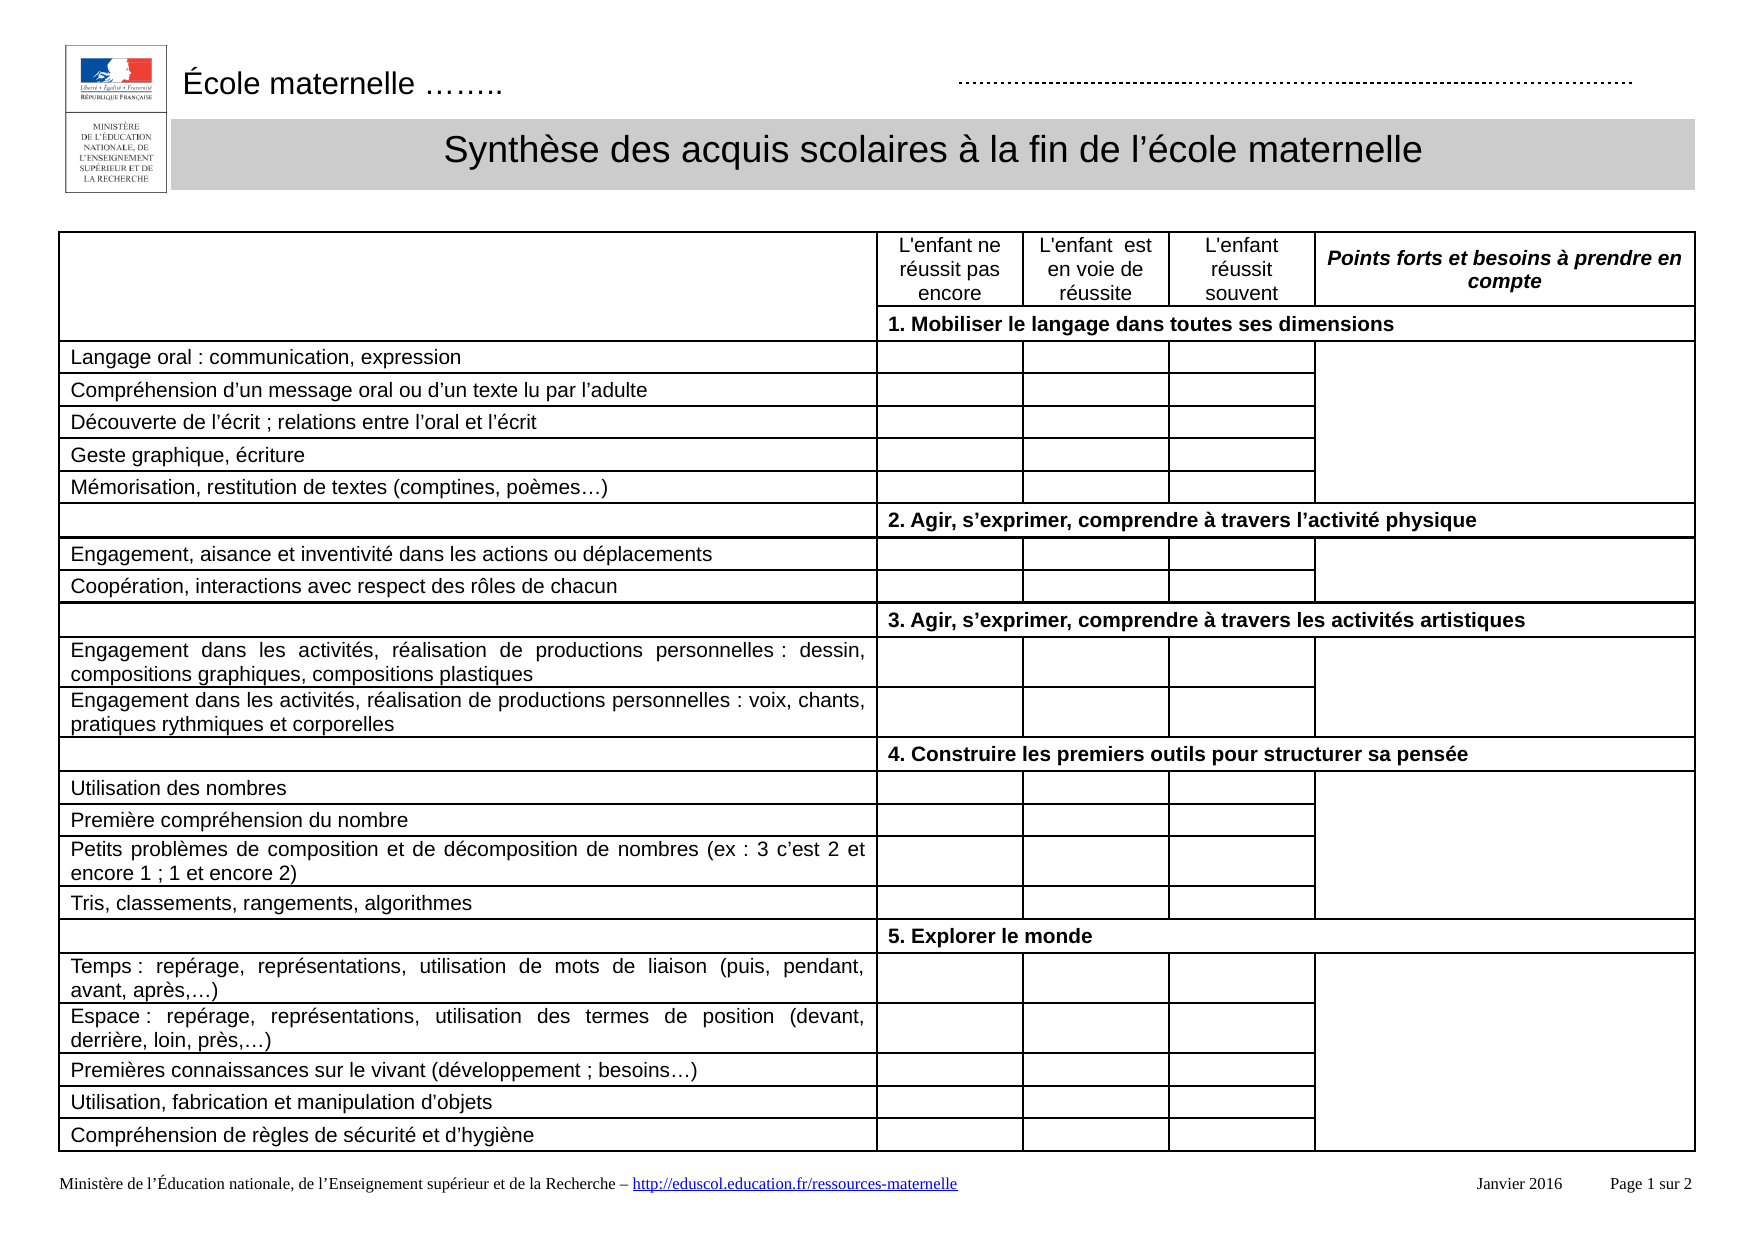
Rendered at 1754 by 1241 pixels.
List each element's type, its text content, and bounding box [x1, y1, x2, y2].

table_cell 5. Explorer le monde [878, 920, 1694, 952]
table_cell [1024, 805, 1168, 835]
table_cell [878, 1119, 1022, 1149]
table_cell [1170, 772, 1314, 803]
table_cell [1024, 887, 1168, 918]
table_cell [878, 1004, 1022, 1052]
table_cell [1024, 1054, 1168, 1084]
table_cell [1316, 638, 1694, 736]
table_cell [1024, 688, 1168, 736]
table_cell [60, 738, 876, 770]
table_cell [1316, 342, 1694, 502]
table_cell [1170, 342, 1314, 372]
table_cell [878, 472, 1022, 502]
table_cell [1024, 407, 1168, 437]
table_cell 2. Agir, s’exprimer, comprendre à travers l’activité physique [878, 504, 1694, 536]
table_cell [1024, 1087, 1168, 1117]
table_cell [60, 604, 876, 636]
table_cell [878, 772, 1022, 803]
table_header L'enfant est en voie de réussite [1024, 233, 1168, 305]
table_cell [60, 504, 876, 536]
table_cell [1170, 638, 1314, 686]
table_cell [878, 688, 1022, 736]
table_cell [1170, 688, 1314, 736]
table_cell [1024, 1004, 1168, 1052]
picture [65, 44, 167, 193]
table_cell [1024, 472, 1168, 502]
table_cell [1170, 954, 1314, 1002]
table_cell [1024, 772, 1168, 803]
table_cell [1024, 342, 1168, 372]
table_cell Petits problèmes de composition et de décomposition de nombres (ex : 3 c’est 2 et encore 1 ; 1 et encore 2) [60, 837, 876, 885]
table_cell [1170, 805, 1314, 835]
table_cell [1170, 472, 1314, 502]
table_cell Utilisation, fabrication et manipulation d’objets [60, 1087, 876, 1117]
table_cell [878, 571, 1022, 601]
table_header [939, 47, 1695, 119]
table_cell [878, 805, 1022, 835]
table_cell Engagement, aisance et inventivité dans les actions ou déplacements [60, 539, 876, 569]
table_cell Compréhension d’un message oral ou d’un texte lu par l’adulte [60, 374, 876, 404]
table_cell Tris, classements, rangements, algorithmes [60, 887, 876, 918]
table_cell Compréhension de règles de sécurité et d’hygiène [60, 1119, 876, 1149]
table_cell [1024, 638, 1168, 686]
table_cell [878, 342, 1022, 372]
table_cell [1170, 439, 1314, 469]
table_cell Engagement dans les activités, réalisation de productions personnelles : voix, chants, pratiques rythmiques et corporelles [60, 688, 876, 736]
table_cell [1170, 407, 1314, 437]
table_cell [1170, 1087, 1314, 1117]
table_cell [1024, 571, 1168, 601]
table_header L'enfant ne réussit pas encore [878, 233, 1022, 305]
table_cell [878, 1054, 1022, 1084]
table_cell Synthèse des acquis scolaires à la fin de l’école maternelle [171, 119, 1695, 190]
table_cell [878, 837, 1022, 885]
table_cell [1316, 772, 1694, 918]
table_cell [1316, 539, 1694, 601]
table_cell [1170, 1054, 1314, 1084]
table_cell Temps : repérage, représentations, utilisation de mots de liaison (puis, pendant, avant, après,…) [60, 954, 876, 1002]
table_header École maternelle …….. [171, 47, 939, 119]
table_cell [1316, 954, 1694, 1149]
table_cell [1024, 539, 1168, 569]
table_cell [878, 638, 1022, 686]
table_cell [60, 920, 876, 952]
table_cell Découverte de l’écrit ; relations entre l’oral et l’écrit [60, 407, 876, 437]
table_cell Espace : repérage, représentations, utilisation des termes de position (devant, derrière, loin, près,…) [60, 1004, 876, 1052]
table_cell 3. Agir, s’exprimer, comprendre à travers les activités artistiques [878, 604, 1694, 636]
table_cell [878, 954, 1022, 1002]
table_cell [1170, 571, 1314, 601]
table_cell [1024, 439, 1168, 469]
table_cell [1024, 954, 1168, 1002]
table_cell Geste graphique, écriture [60, 439, 876, 469]
table_cell [1170, 374, 1314, 404]
table_cell [1170, 837, 1314, 885]
table_cell Utilisation des nombres [60, 772, 876, 803]
table_header [60, 233, 876, 339]
table_cell [1024, 837, 1168, 885]
table_cell [1170, 887, 1314, 918]
table_cell Premières connaissances sur le vivant (développement ; besoins…) [60, 1054, 876, 1084]
table_cell Engagement dans les activités, réalisation de productions personnelles : dessin, compositions graphiques, compositions plastiques [60, 638, 876, 686]
table_cell Coopération, interactions avec respect des rôles de chacun [60, 571, 876, 601]
table_cell 1. Mobiliser le langage dans toutes ses dimensions [878, 307, 1694, 339]
table_cell Langage oral : communication, expression [60, 342, 876, 372]
table_cell [1024, 1119, 1168, 1149]
table_cell [878, 439, 1022, 469]
table_header L'enfant réussit souvent [1170, 233, 1314, 305]
table_cell 4. Construire les premiers outils pour structurer sa pensée [878, 738, 1694, 770]
table_cell Première compréhension du nombre [60, 805, 876, 835]
table_cell [1170, 1119, 1314, 1149]
table_cell [1170, 539, 1314, 569]
table_header Points forts et besoins à prendre en compte [1316, 233, 1694, 305]
table_cell [878, 1087, 1022, 1117]
table_cell [878, 407, 1022, 437]
table_cell [1170, 1004, 1314, 1052]
table_cell [878, 887, 1022, 918]
table_cell Mémorisation, restitution de textes (comptines, poèmes…) [60, 472, 876, 502]
table_cell [1024, 374, 1168, 404]
table_cell [878, 374, 1022, 404]
table_cell [878, 539, 1022, 569]
